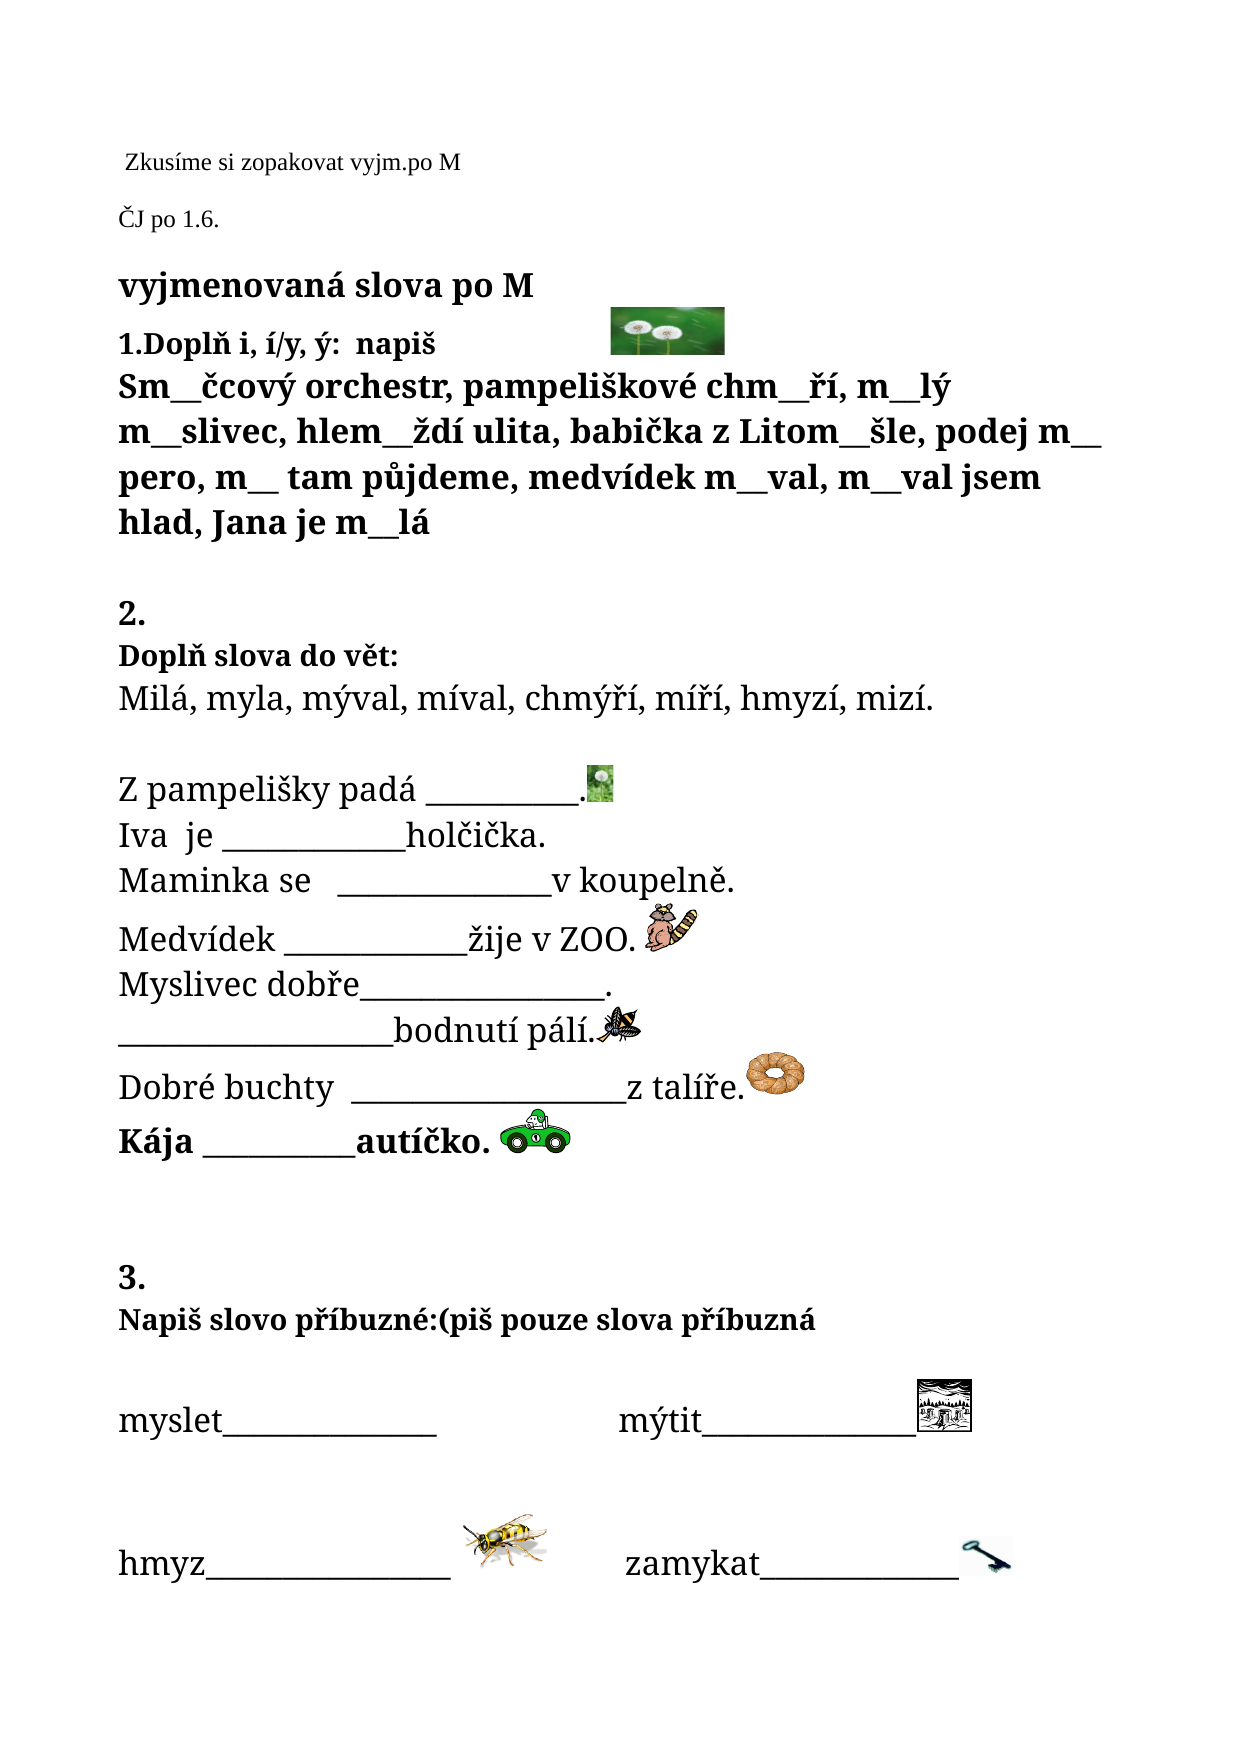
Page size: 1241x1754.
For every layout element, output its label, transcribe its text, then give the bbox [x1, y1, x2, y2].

text hmyz________________ zamykat_____________ [118, 1488, 1122, 1585]
text 1.Doplň i, í/y, ý: napiš [118, 307, 1122, 363]
picture [587, 765, 614, 802]
text myslet______________ mýtit______________ [118, 1378, 1122, 1442]
text Milá, myla, mýval, míval, chmýří, míří, hmyzí, mizí. [118, 675, 1122, 720]
text Z pampelišky padá __________. [118, 766, 1122, 811]
text Napiš slovo příbuzné:(piš pouze slova příbuzná [118, 1299, 1122, 1339]
text Myslivec dobře________________. [118, 961, 1122, 1007]
text Iva je ____________holčička. [118, 811, 1122, 857]
text __________________bodnutí pálí. [118, 1007, 1122, 1052]
picture [459, 1487, 547, 1576]
text Dobré buchty __________________z talíře. [118, 1052, 1122, 1109]
text Medvídek ____________žije v ZOO. [118, 902, 1122, 961]
text 2. [118, 590, 1122, 635]
text Kája __________autíčko. [118, 1109, 1122, 1163]
picture [610, 307, 725, 355]
text Doplň slova do vět: [118, 635, 1122, 675]
text vyjmenovaná slova po M [118, 262, 1122, 307]
text Maminka se ______________v koupelně. [118, 857, 1122, 902]
text 3. [118, 1254, 1122, 1299]
text ČJ po 1.6. [118, 204, 1122, 233]
text Zkusíme si zopakovat vyjm.po M [118, 147, 1122, 176]
text Sm__čcový orchestr, pampeliškové chm__ří, m__lý m__slivec, hlem__ždí ulita, babička z Litom__šle, podej m__ pero, m__ tam půjdeme, medvídek m__val, m__val jsem hlad, Jana je m__lá [118, 363, 1122, 544]
picture [959, 1536, 1014, 1576]
